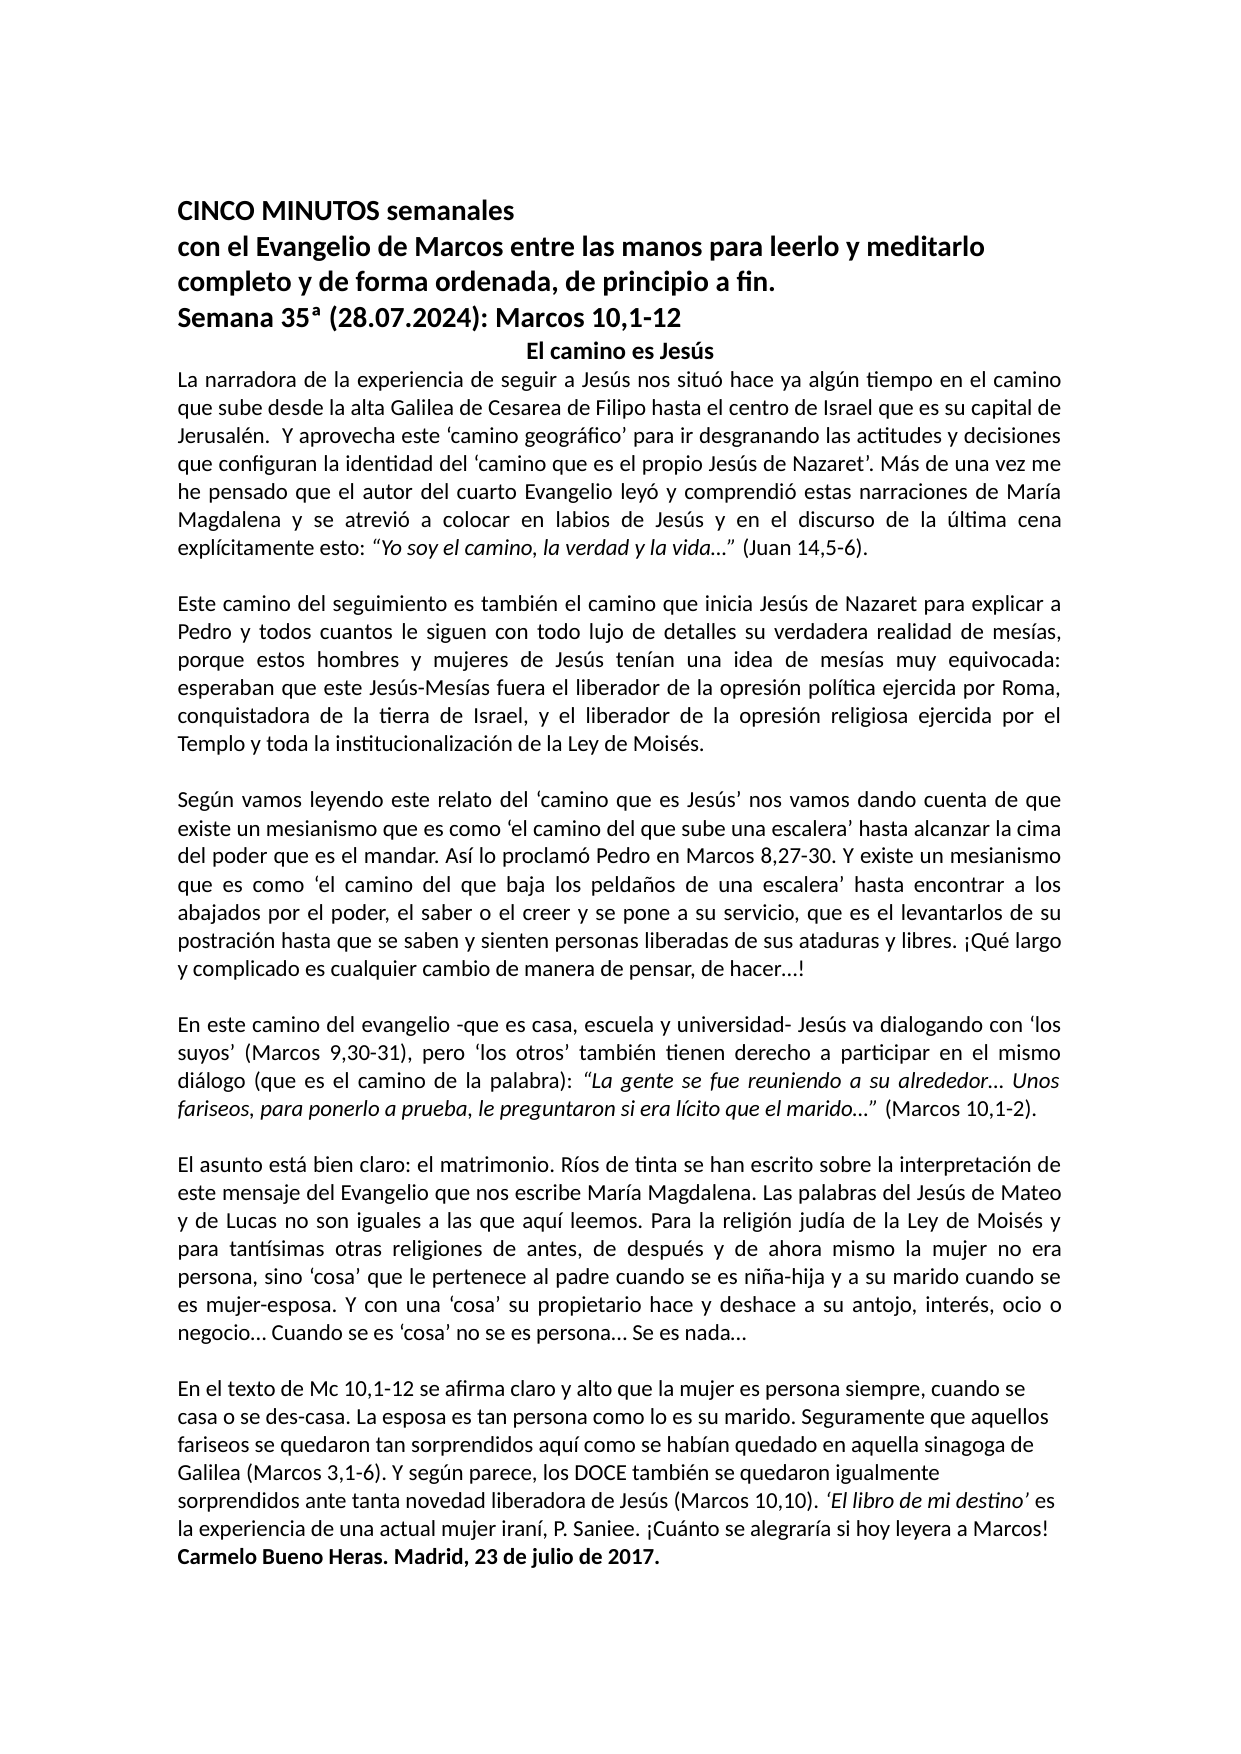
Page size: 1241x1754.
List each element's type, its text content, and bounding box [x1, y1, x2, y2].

text En el texto de Mc 10,1-12 se afirma claro y alto que la mujer es persona siempre, cuando se casa o se des-casa. La esposa es tan persona como lo es su marido. Seguramente que aquellos fariseos se quedaron tan sorprendidos aquí como se habían quedado en aquella sinagoga de Galilea (Marcos 3,1-6). Y según parece, los DOCE también se quedaron igualmente sorprendidos ante tanta novedad liberadora de Jesús (Marcos 10,10). ‘El libro de mi destino’ es la experiencia de una actual mujer iraní, P. Saniee. ¡Cuánto se alegraría si hoy leyera a Marcos! [177, 1374, 1063, 1542]
text El camino es Jesús [177, 335, 1063, 365]
text Semana 35ª (28.07.2024): Marcos 10,1-12 [177, 299, 1063, 335]
text En este camino del evangelio -que es casa, escuela y universidad- Jesús va dialogando con ‘los suyos’ (Marcos 9,30-31), pero ‘los otros’ también tienen derecho a participar en el mismo diálogo (que es el camino de la palabra): “La gente se fue reuniendo a su alrededor… Unos fariseos, para ponerlo a prueba, le preguntaron si era lícito que el marido…” (Marcos 10,1-2). [177, 1010, 1063, 1122]
text Este camino del seguimiento es también el camino que inicia Jesús de Nazaret para explicar a Pedro y todos cuantos le siguen con todo lujo de detalles su verdadera realidad de mesías, porque estos hombres y mujeres de Jesús tenían una idea de mesías muy equivocada: esperaban que este Jesús-Mesías fuera el liberador de la opresión política ejercida por Roma, conquistadora de la tierra de Israel, y el liberador de la opresión religiosa ejercida por el Templo y toda la institucionalización de la Ley de Moisés. [177, 589, 1063, 758]
text La narradora de la experiencia de seguir a Jesús nos situó hace ya algún tiempo en el camino que sube desde la alta Galilea de Cesarea de Filipo hasta el centro de Israel que es su capital de Jerusalén. Y aprovecha este ‘camino geográfico’ para ir desgranando las actitudes y decisiones que configuran la identidad del ‘camino que es el propio Jesús de Nazaret’. Más de una vez me he pensado que el autor del cuarto Evangelio leyó y comprendió estas narraciones de María Magdalena y se atrevió a colocar en labios de Jesús y en el discurso de la última cena explícitamente esto: “Yo soy el camino, la verdad y la vida…” (Juan 14,5-6). [177, 365, 1063, 561]
text con el Evangelio de Marcos entre las manos para leerlo y meditarlo completo y de forma ordenada, de principio a fin. [177, 228, 1063, 299]
text CINCO MINUTOS semanales [177, 192, 1063, 228]
text Según vamos leyendo este relato del ‘camino que es Jesús’ nos vamos dando cuenta de que existe un mesianismo que es como ‘el camino del que sube una escalera’ hasta alcanzar la cima del poder que es el mandar. Así lo proclamó Pedro en Marcos 8,27-30. Y existe un mesianismo que es como ‘el camino del que baja los peldaños de una escalera’ hasta encontrar a los abajados por el poder, el saber o el creer y se pone a su servicio, que es el levantarlos de su postración hasta que se saben y sienten personas liberadas de sus ataduras y libres. ¡Qué largo y complicado es cualquier cambio de manera de pensar, de hacer…! [177, 786, 1063, 982]
text El asunto está bien claro: el matrimonio. Ríos de tinta se han escrito sobre la interpretación de este mensaje del Evangelio que nos escribe María Magdalena. Las palabras del Jesús de Mateo y de Lucas no son iguales a las que aquí leemos. Para la religión judía de la Ley de Moisés y para tantísimas otras religiones de antes, de después y de ahora mismo la mujer no era persona, sino ‘cosa’ que le pertenece al padre cuando se es niña-hija y a su marido cuando se es mujer-esposa. Y con una ‘cosa’ su propietario hace y deshace a su antojo, interés, ocio o negocio… Cuando se es ‘cosa’ no se es persona… Se es nada… [177, 1150, 1063, 1346]
text Carmelo Bueno Heras. Madrid, 23 de julio de 2017. [177, 1542, 1063, 1570]
